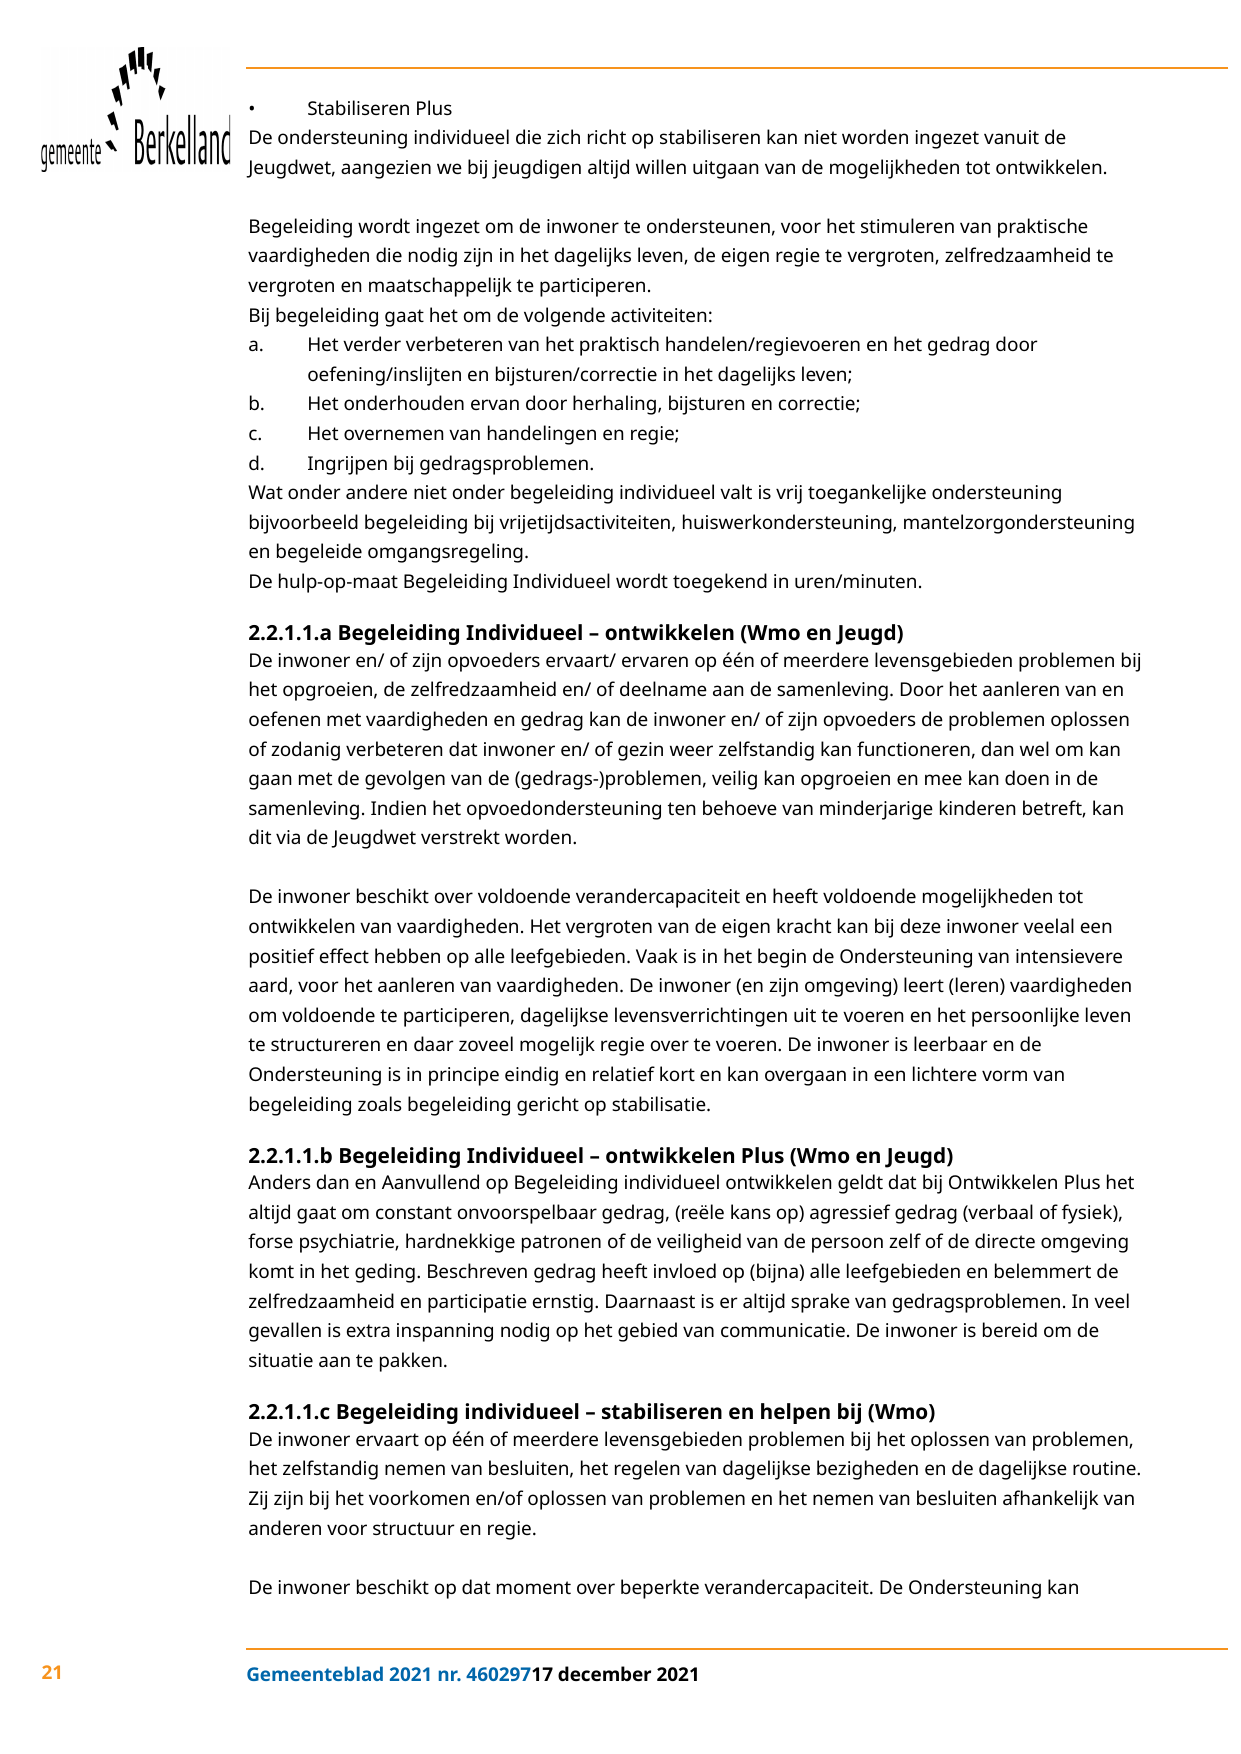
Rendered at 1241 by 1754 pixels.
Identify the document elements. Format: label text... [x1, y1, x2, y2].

list Het verder verbeteren van het praktisch handelen/regievoeren en het gedrag door oefening/inslijten en bijsturen/correctie in het dagelijks leven; [248, 331, 1152, 387]
text Begeleiding wordt ingezet om de inwoner te ondersteunen, voor het stimuleren van praktische vaardigheden die nodig zijn in het dagelijks leven, de eigen regie te vergroten, zelfredzaamheid te vergroten en maatschappelijk te participeren. [248, 213, 1152, 298]
text De ondersteuning individueel die zich richt op stabiliseren kan niet worden ingezet vanuit de Jeugdwet, aangezien we bij jeugdigen altijd willen uitgaan van de mogelijkheden tot ontwikkelen. [248, 124, 1152, 180]
text 2.2.1.1.b Begeleiding Individueel – ontwikkelen Plus (Wmo en Jeugd) [248, 1141, 1152, 1169]
picture [41, 47, 231, 172]
list Het onderhouden ervan door herhaling, bijsturen en correctie; [248, 391, 1152, 416]
text De inwoner beschikt op dat moment over beperkte verandercapaciteit. De Ondersteuning kan [248, 1574, 1152, 1599]
text Anders dan en Aanvullend op Begeleiding individueel ontwikkelen geldt dat bij Ontwikkelen Plus het altijd gaat om constant onvoorspelbaar gedrag, (reële kans op) agressief gedrag (verbaal of fysiek), forse psychiatrie, hardnekkige patronen of de veiligheid van de persoon zelf of de directe omgeving komt in het geding. Beschreven gedrag heeft invloed op (bijna) alle leefgebieden en belemmert de zelfredzaamheid en participatie ernstig. Daarnaast is er altijd sprake van gedragsproblemen. In veel gevallen is extra inspanning nodig op het gebied van communicatie. De inwoner is bereid om de situatie aan te pakken. [248, 1169, 1152, 1373]
text 2.2.1.1.c Begeleiding individueel – stabiliseren en helpen bij (Wmo) [248, 1397, 1152, 1426]
text De inwoner beschikt over voldoende verandercapaciteit en heeft voldoende mogelijkheden tot ontwikkelen van vaardigheden. Het vergroten van de eigen kracht kan bij deze inwoner veelal een positief effect hebben op alle leefgebieden. Vaak is in het begin de Ondersteuning van intensievere aard, voor het aanleren van vaardigheden. De inwoner (en zijn omgeving) leert (leren) vaardigheden om voldoende te participeren, dagelijkse levensverrichtingen uit te voeren en het persoonlijke leven te structureren en daar zoveel mogelijk regie over te voeren. De inwoner is leerbaar en de Ondersteuning is in principe eindig en relatief kort en kan overgaan in een lichtere vorm van begeleiding zoals begeleiding gericht op stabilisatie. [248, 884, 1152, 1116]
text Bij begeleiding gaat het om de volgende activiteiten: [248, 302, 1152, 328]
list Stabiliseren Plus [248, 95, 1152, 121]
list Het overnemen van handelingen en regie; [248, 420, 1152, 446]
text De inwoner en/ of zijn opvoeders ervaart/ ervaren op één of meerdere levensgebieden problemen bij het opgroeien, de zelfredzaamheid en/ of deelname aan de samenleving. Door het aanleren van en oefenen met vaardigheden en gedrag kan de inwoner en/ of zijn opvoeders de problemen oplossen of zodanig verbeteren dat inwoner en/ of gezin weer zelfstandig kan functioneren, dan wel om kan gaan met de gevolgen van de (gedrags-)problemen, veilig kan opgroeien en mee kan doen in de samenleving. Indien het opvoedondersteuning ten behoeve van minderjarige kinderen betreft, kan dit via de Jeugdwet verstrekt worden. [248, 647, 1152, 850]
text 2.2.1.1.a Begeleiding Individueel – ontwikkelen (Wmo en Jeugd) [248, 618, 1152, 647]
list Ingrijpen bij gedragsproblemen. [248, 450, 1152, 476]
text De hulp-op-maat Begeleiding Individueel wordt toegekend in uren/minuten. [248, 568, 1152, 594]
text Wat onder andere niet onder begeleiding individueel valt is vrij toegankelijke ondersteuning bijvoorbeeld begeleiding bij vrijetijdsactiviteiten, huiswerkondersteuning, mantelzorgondersteuning en begeleide omgangsregeling. [248, 479, 1152, 564]
text De inwoner ervaart op één of meerdere levensgebieden problemen bij het oplossen van problemen, het zelfstandig nemen van besluiten, het regelen van dagelijkse bezigheden en de dagelijkse routine. Zij zijn bij het voorkomen en/of oplossen van problemen en het nemen van besluiten afhankelijk van anderen voor structuur en regie. [248, 1426, 1152, 1540]
